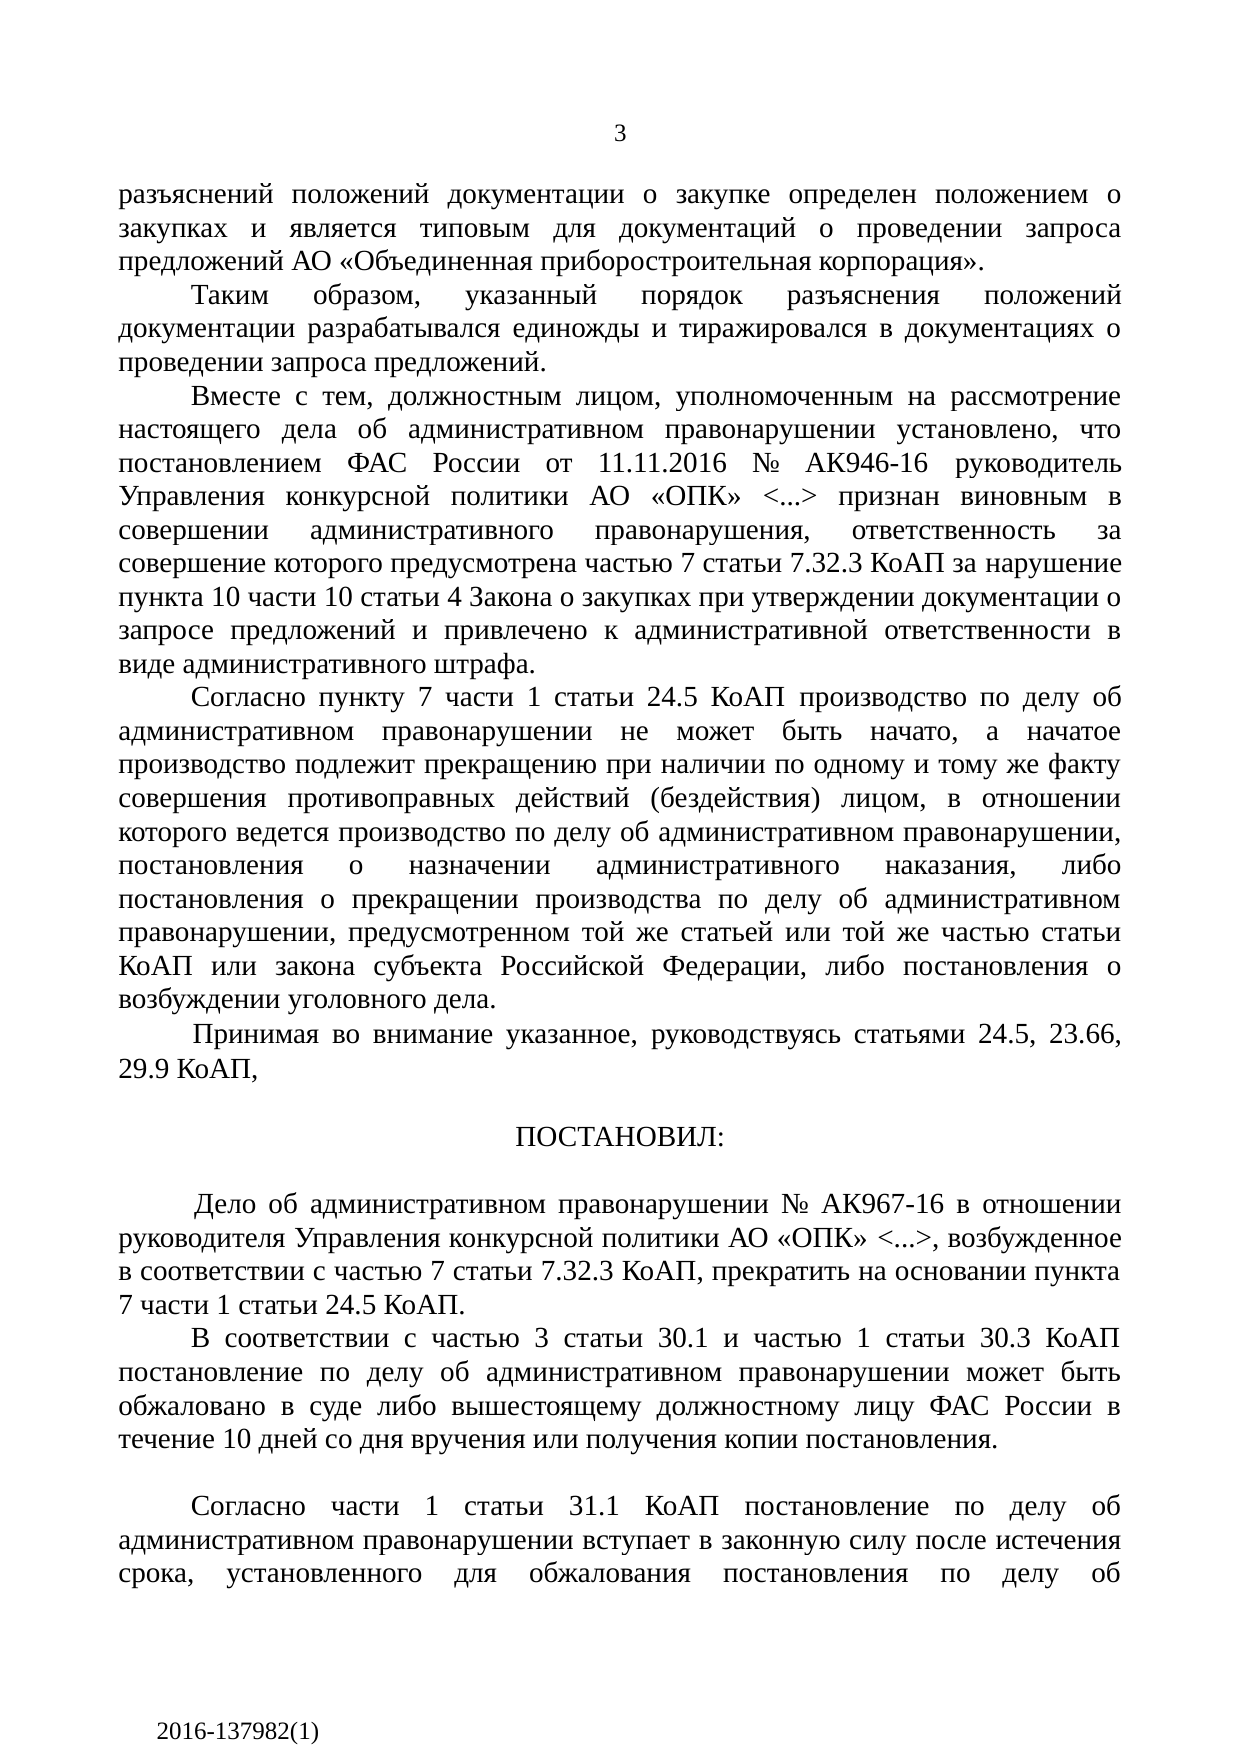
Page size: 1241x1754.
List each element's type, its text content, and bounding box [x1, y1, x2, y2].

text разъяснений положений документации о закупке определен положением о закупках и является типовым для документаций о проведении запроса предложений АО «Объединенная приборостроительная корпорация». [118, 176, 1122, 277]
text Дело об административном правонарушении № АК967-16 в отношении руководителя Управления конкурсной политики АО «ОПК» <...>, возбужденное в соответствии с частью 7 статьи 7.32.3 КоАП, прекратить на основании пункта 7 части 1 статьи 24.5 КоАП. [118, 1186, 1122, 1321]
text Принимая во внимание указанное, руководствуясь статьями 24.5, 23.66, 29.9 КоАП, [118, 1015, 1122, 1086]
text Согласно части 1 статьи 31.1 КоАП постановление по делу об административном правонарушении вступает в законную силу после истечения срока, установленного для обжалования постановления по делу об [118, 1488, 1122, 1589]
text Согласно пункту 7 части 1 статьи 24.5 КоАП производство по делу об административном правонарушении не может быть начато, а начатое производство подлежит прекращению при наличии по одному и тому же факту совершения противоправных действий (бездействия) лицом, в отношении которого ведется производство по делу об административном правонарушении, постановления о назначении административного наказания, либо постановления о прекращении производства по делу об административном правонарушении, предусмотренном той же статьей или той же частью статьи КоАП или закона субъекта Российской Федерации, либо постановления о возбуждении уголовного дела. [118, 679, 1122, 1015]
text ПОСТАНОВИЛ: [118, 1119, 1122, 1153]
text В соответствии с частью 3 статьи 30.1 и частью 1 статьи 30.3 КоАП постановление по делу об административном правонарушении может быть обжаловано в суде либо вышестоящему должностному лицу ФАС России в течение 10 дней со дня вручения или получения копии постановления. [118, 1321, 1122, 1455]
text Таким образом, указанный порядок разъяснения положений документации разрабатывался единожды и тиражировался в документациях о проведении запроса предложений. [118, 277, 1122, 378]
text Вместе с тем, должностным лицом, уполномоченным на рассмотрение настоящего дела об административном правонарушении установлено, что постановлением ФАС России от 11.11.2016 № АК946-16 руководитель Управления конкурсной политики АО «ОПК» <...> признан виновным в совершении административного правонарушения, ответственность за совершение которого предусмотрена частью 7 статьи 7.32.3 КоАП за нарушение пункта 10 части 10 статьи 4 Закона о закупках при утверждении документации о запросе предложений и привлечено к административной ответственности в виде административного штрафа. [118, 378, 1122, 679]
